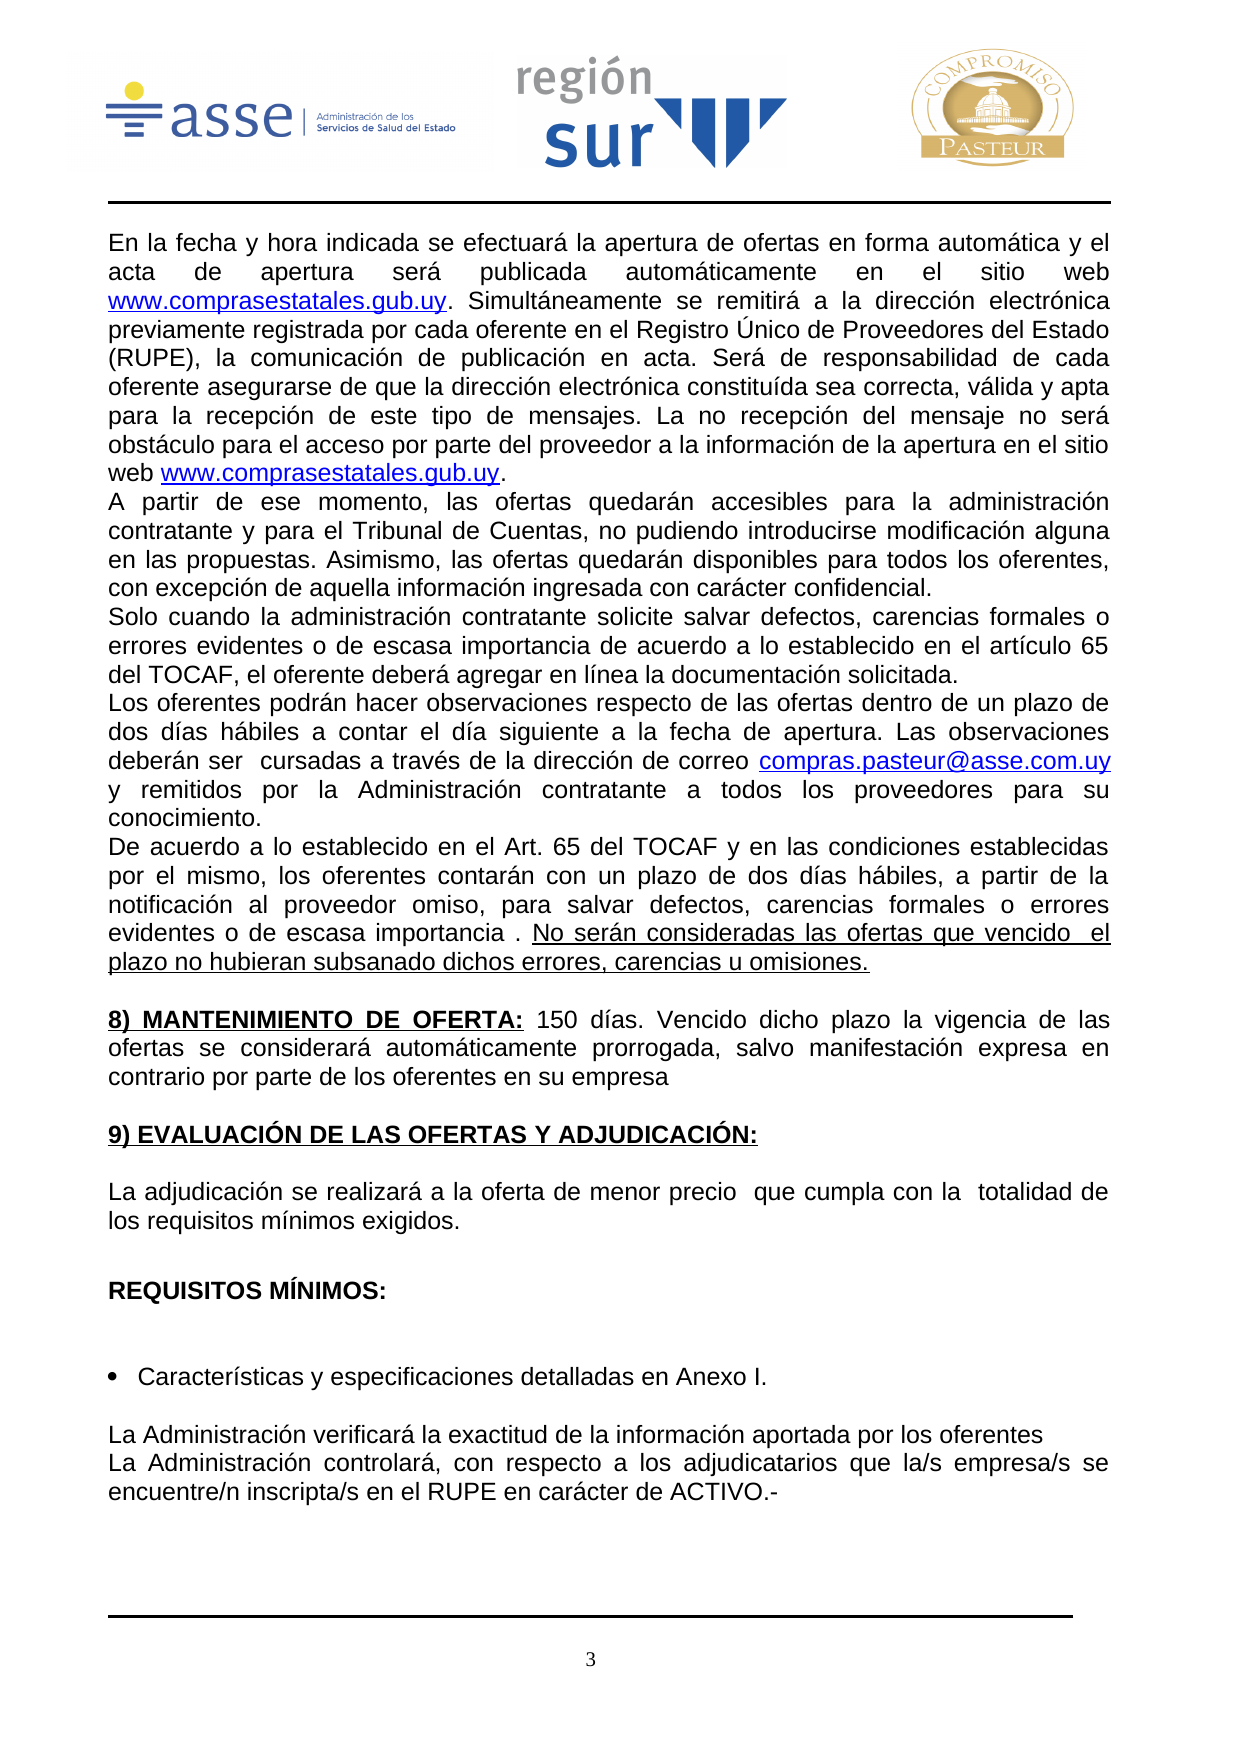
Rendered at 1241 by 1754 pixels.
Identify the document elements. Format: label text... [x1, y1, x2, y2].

text REQUISITOS MÍNIMOS: [108, 1276, 1111, 1304]
list Características y especificaciones detalladas en Anexo I. [108, 1362, 1111, 1391]
text 9) EVALUACIÓN DE LAS OFERTAS Y ADJUDICACIÓN: [108, 1119, 1111, 1148]
text Solo cuando la administración contratante solicite salvar defectos, carencias formales o errores evidentes o de escasa importancia de acuerdo a lo establecido en el artículo 65 del TOCAF, el oferente deberá agregar en línea la documentación solicitada. [108, 602, 1111, 688]
text La adjudicación se realizará a la oferta de menor precio que cumpla con la totalidad de los requisitos mínimos exigidos. [108, 1177, 1111, 1234]
text De acuerdo a lo establecido en el Art. 65 del TOCAF y en las condiciones establecidas por el mismo, los oferentes contarán con un plazo de dos días hábiles, a partir de la notificación al proveedor omiso, para salvar defectos, carencias formales o errores evidentes o de escasa importancia . No serán consideradas las ofertas que vencido el plazo no hubieran subsanado dichos errores, carencias u omisiones. [108, 832, 1111, 976]
text La Administración verificará la exactitud de la información aportada por los oferentes [108, 1420, 1111, 1448]
text A partir de ese momento, las ofertas quedarán accesibles para la administración contratante y para el Tribunal de Cuentas, no pudiendo introducirse modificación alguna en las propuestas. Asimismo, las ofertas quedarán disponibles para todos los oferentes, con excepción de aquella información ingresada con carácter confidencial. [108, 487, 1111, 602]
picture [517, 55, 788, 169]
text 8) MANTENIMIENTO DE OFERTA: 150 días. Vencido dicho plazo la vigencia de las ofertas se considerará automáticamente prorrogada, salvo manifestación expresa en contrario por parte de los oferentes en su empresa [108, 1004, 1111, 1091]
text En la fecha y hora indicada se efectuará la apertura de ofertas en forma automática y el acta de apertura será publicada automáticamente en el sitio web www.comprasestatales.gub.uy. Simultáneamente se remitirá a la dirección electrónica previamente registrada por cada oferente en el Registro Único de Proveedores del Estado (RUPE), la comunicación de publicación en acta. Será de responsabilidad de cada oferente asegurarse de que la dirección electrónica constituída sea correcta, válida y apta para la recepción de este tipo de mensajes. La no recepción del mensaje no será obstáculo para el acceso por parte del proveedor a la información de la apertura en el sitio web www.comprasestatales.gub.uy. [108, 228, 1111, 487]
text La Administración controlará, con respecto a los adjudicatarios que la/s empresa/s se encuentre/n inscripta/s en el RUPE en carácter de ACTIVO.- [108, 1448, 1111, 1506]
picture [898, 40, 1085, 171]
text Los oferentes podrán hacer observaciones respecto de las ofertas dentro de un plazo de dos días hábiles a contar el día siguiente a la fecha de apertura. Las observaciones deberán ser cursadas a través de la dirección de correo compras.pasteur@asse.com.uy y remitidos por la Administración contratante a todos los proveedores para su conocimiento. [108, 688, 1111, 832]
picture [67, 51, 493, 172]
